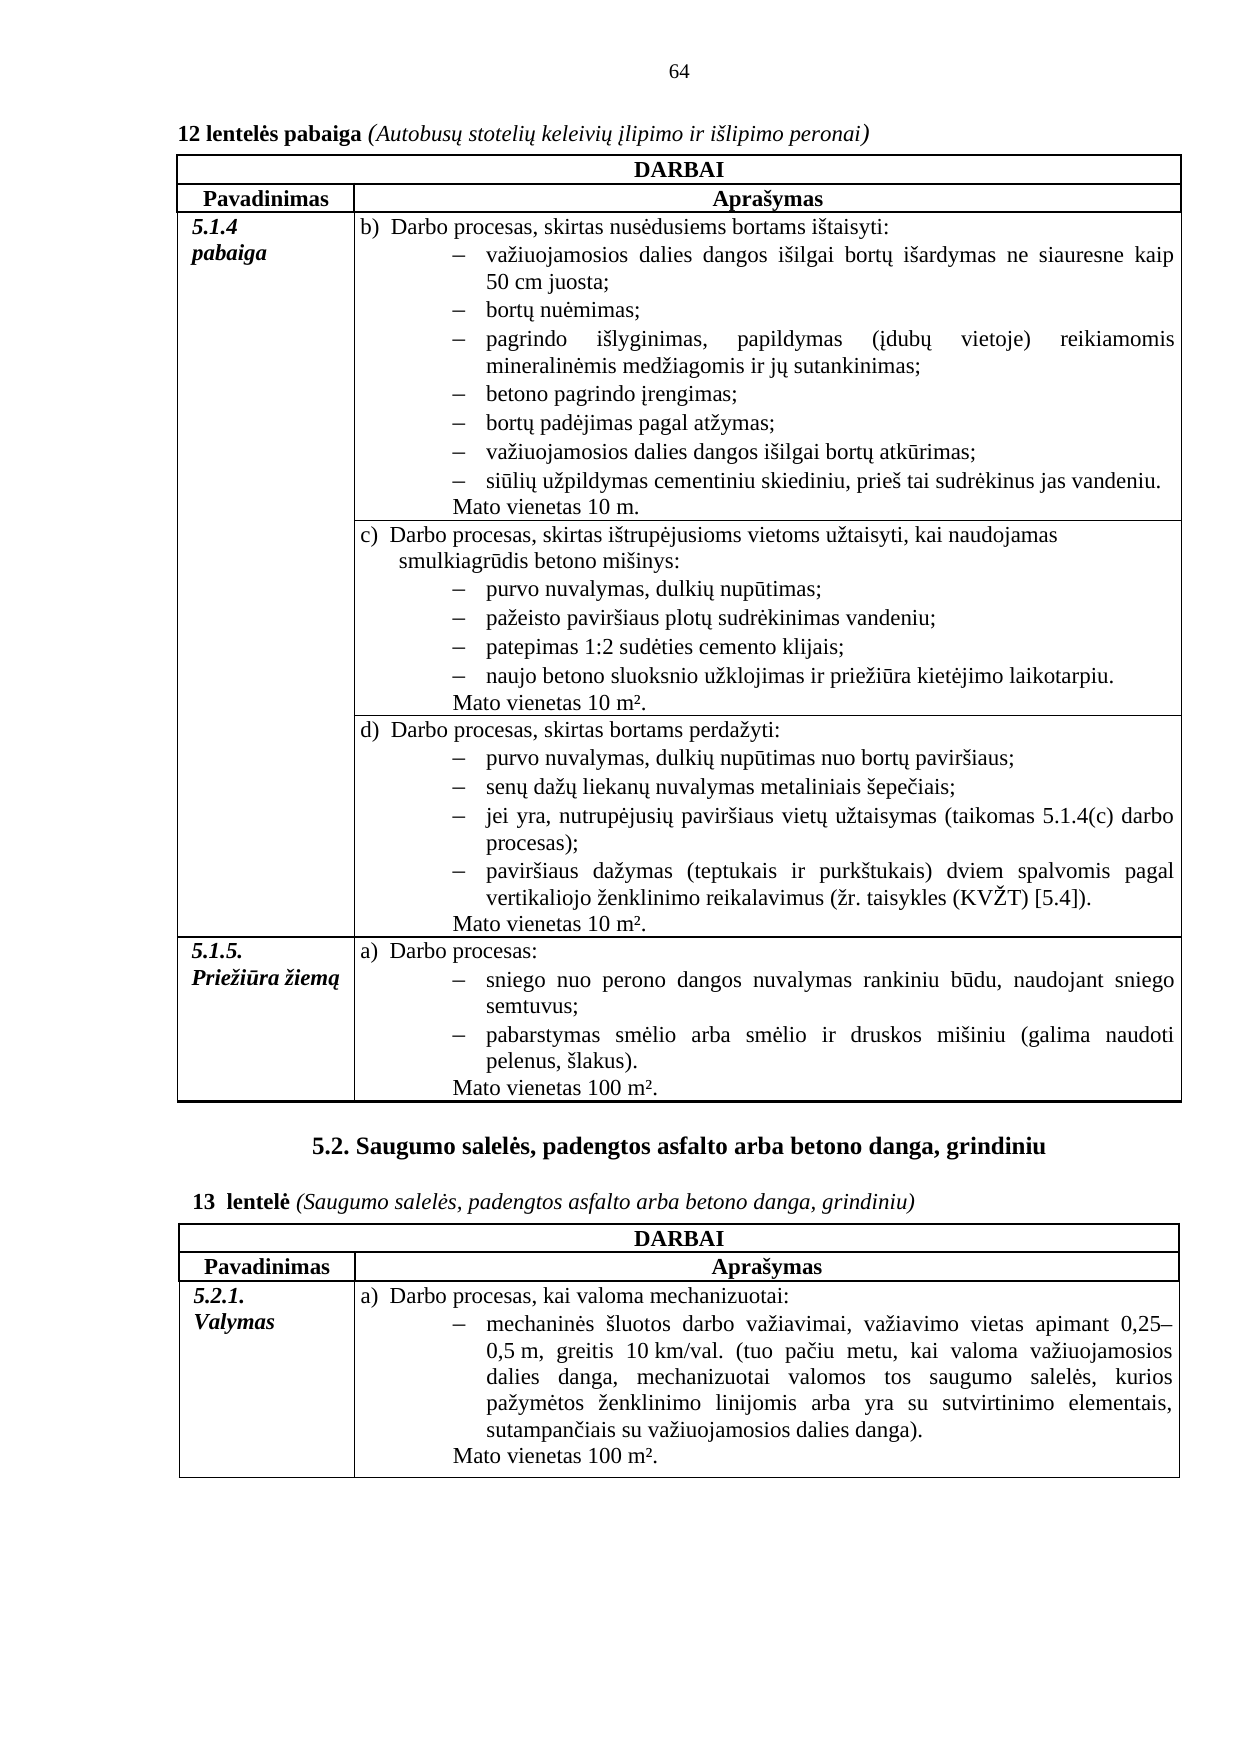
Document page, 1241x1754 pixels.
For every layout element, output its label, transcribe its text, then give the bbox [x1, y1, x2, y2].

table_cell c) Darbo procesas, skirtas ištrupėjusioms vietoms užtaisyti, kai naudojamas smulkiagrūdis betono mišinys: – purvo nuvalymas, dulkių nupūtimas; – pažeisto paviršiaus plotų sudrėkinimas vandeniu; – patepimas 1:2 sudėties cemento klijais; – naujo betono sluoksnio užklojimas ir priežiūra kietėjimo laikotarpiu. Mato vienetas 10 m². [355, 521, 1181, 715]
table_cell b) Darbo procesas, skirtas nusėdusiems bortams ištaisyti: – važiuojamosios dalies dangos išilgai bortų išardymas ne siauresne kaip 50 cm juosta; – bortų nuėmimas; – pagrindo išlyginimas, papildymas (įdubų vietoje) reikiamomis mineralinėmis medžiagomis ir jų sutankinimas; – betono pagrindo įrengimas; – bortų padėjimas pagal atžymas; – važiuojamosios dalies dangos išilgai bortų atkūrimas; – siūlių užpildymas cementiniu skiediniu, prieš tai sudrėkinus jas vandeniu. Mato vienetas 10 m. [355, 213, 1181, 520]
table_cell d) Darbo procesas, skirtas bortams perdažyti: – purvo nuvalymas, dulkių nupūtimas nuo bortų paviršiaus; – senų dažų liekanų nuvalymas metaliniais šepečiais; – jei yra, nutrupėjusių paviršiaus vietų užtaisymas (taikomas 5.1.4(c) darbo procesas); – paviršiaus dažymas (teptukais ir purkštukais) dviem spalvomis pagal vertikaliojo ženklinimo reikalavimus (žr. taisykles (KVŽT) [5.4]). Mato vienetas 10 m². [355, 716, 1181, 936]
text 13 lentelė (Saugumo salelės, padengtos asfalto arba betono danga, grindiniu) [192, 1186, 1181, 1215]
table_header DARBAI [180, 1225, 1178, 1251]
table_cell 5.1.4 pabaiga [178, 213, 354, 936]
table_cell Pavadinimas [178, 185, 353, 211]
table_cell a) Darbo procesas, kai valoma mechanizuotai: – mechaninės šluotos darbo važiavimai, važiavimo vietas apimant 0,25–0,5 m, greitis 10 km/val. (tuo pačiu metu, kai valoma važiuojamosios dalies danga, mechanizuotai valomos tos saugumo salelės, kurios pažymėtos ženklinimo linijomis arba yra su sutvirtinimo elementais, sutampančiais su važiuojamosios dalies danga). Mato vienetas 100 m². [355, 1282, 1179, 1477]
table_cell 5.2.1. Valymas [180, 1282, 354, 1477]
table_header DARBAI [178, 156, 1180, 183]
table_cell a) Darbo procesas: – sniego nuo perono dangos nuvalymas rankiniu būdu, naudojant sniego semtuvus; – pabarstymas smėlio arba smėlio ir druskos mišiniu (galima naudoti pelenus, šlakus). Mato vienetas 100 m². [355, 938, 1181, 1100]
table_cell 5.1.5. Priežiūra žiemą [178, 938, 354, 1100]
table_cell Aprašymas [356, 1253, 1178, 1279]
table_cell Aprašymas [355, 185, 1180, 211]
table_cell Pavadinimas [180, 1253, 354, 1279]
text 12 lentelės pabaiga (Autobusų stotelių keleivių įlipimo ir išlipimo peronai) [177, 118, 1181, 147]
text 5.2. Saugumo salelės, padengtos asfalto arba betono danga, grindiniu [177, 1131, 1181, 1160]
